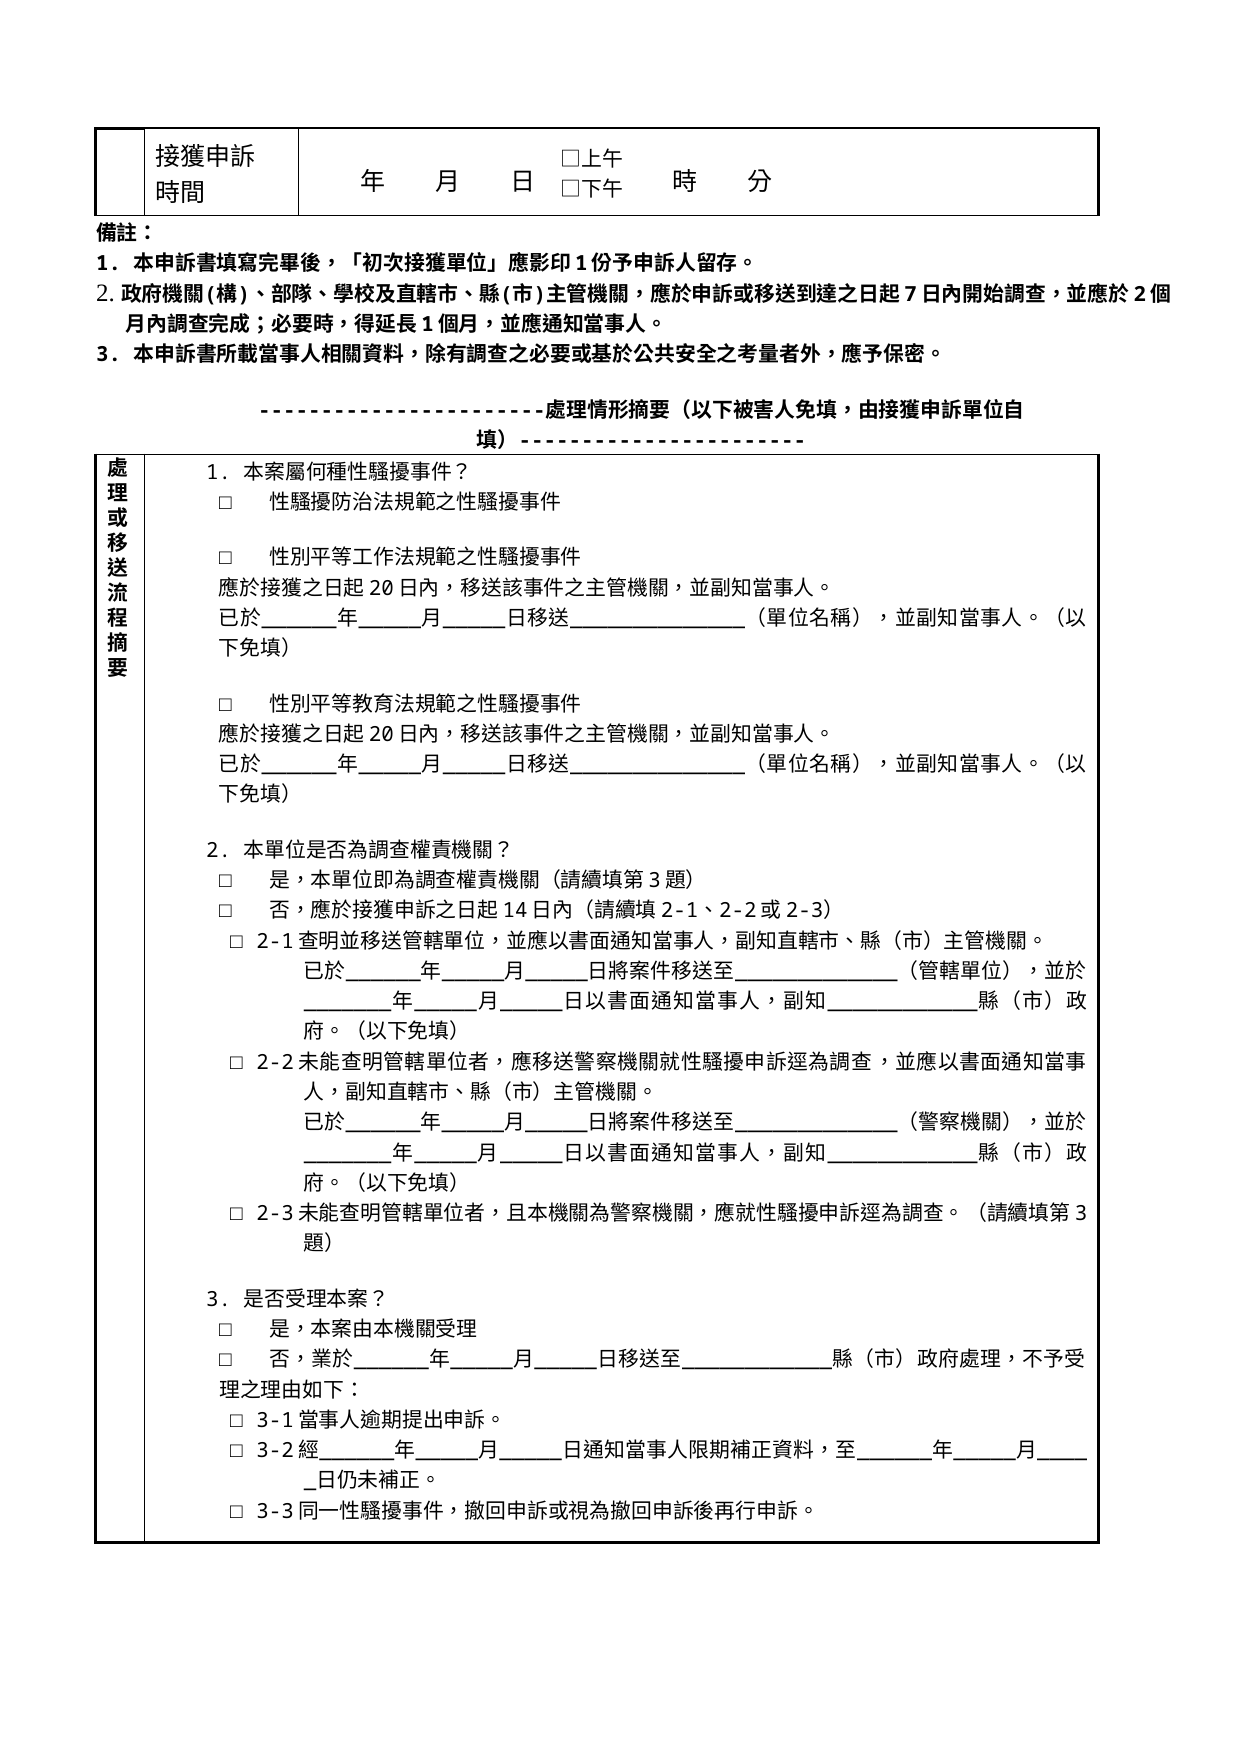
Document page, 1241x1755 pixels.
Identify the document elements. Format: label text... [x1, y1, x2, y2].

text -----------------------處理情形摘要（以下被害人免填，由接獲申訴單位自填）----------------------- [96, 393, 1186, 453]
list 本申訴書填寫完畢後，「初次接獲單位」應影印1份予申訴人留存。 [96, 247, 1186, 277]
table_cell 接獲申訴 時間 [145, 129, 298, 215]
table_header 本案屬何種性騷擾事件？ 性騷擾防治法規範之性騷擾事件 性別平等工作法規範之性騷擾事件 應於接獲之日起20日內，移送該事件之主管機關，並副知當事人。 已於______年_____月_____日移送______________（單位名稱），並副知當事人。（以下免填） 性別平等教育法規範之性騷擾事件 應於接獲之日起20日內，移送該事件之主管機關，並副知當事人。 已於______年_____月_____日移送______________（單位名稱），並副知當事人。（以下免填） 本單位是否為調查權責機關？ 是，本單位即為調查權責機關（請續填第3題） 否，應於接獲申訴之日起14日內（請續填2-1、2-2或2-3） 2-1查明並移送管轄單位，並應以書面通知當事人，副知直轄市、縣（市）主管機關。 已於______年_____月_____日將案件移送至_____________（管轄單位），並於_______年_____月_____日以書面通知當事人，副知____________縣（市）政府。（以下免填） 2-2未能查明管轄單位者，應移送警察機關就性騷擾申訴逕為調查，並應以書面通知當事人，副知直轄市、縣（市）主管機關。 已於______年_____月_____日將案件移送至_____________（警察機關），並於_______年_____月_____日以書面通知當事人，副知____________縣（市）政府。（以下免填） 2-3未能查明管轄單位者，且本機關為警察機關，應就性騷擾申訴逕為調查。（請續填第3題） 是否受理本案？ 是，本案由本機關受理 否，業於______年_____月_____日移送至____________縣（市）政府處理，不予受理之理由如下： 3-1當事人逾期提出申訴。 3-2經______年_____月_____日通知當事人限期補正資料，至______年_____月_____日仍未補正。 3-3同一性騷擾事件，撤回申訴或視為撤回申訴後再行申訴。 [145, 455, 1097, 1541]
table_header [97, 130, 144, 215]
list 政府機關(構)、部隊、學校及直轄市、縣(市)主管機關，應於申訴或移送到達之日起7日內開始調查，並應於2個月內調查完成；必要時，得延長1個月，並應通知當事人。 [96, 277, 1186, 337]
table_cell 年 月 日 □上午□下午 時 分 [299, 129, 1097, 215]
list 本申訴書所載當事人相關資料，除有調查之必要或基於公共安全之考量者外，應予保密。 [96, 337, 1186, 368]
text 備註： [96, 216, 1186, 247]
table_header 處理或移送流程摘要 [97, 455, 144, 1541]
